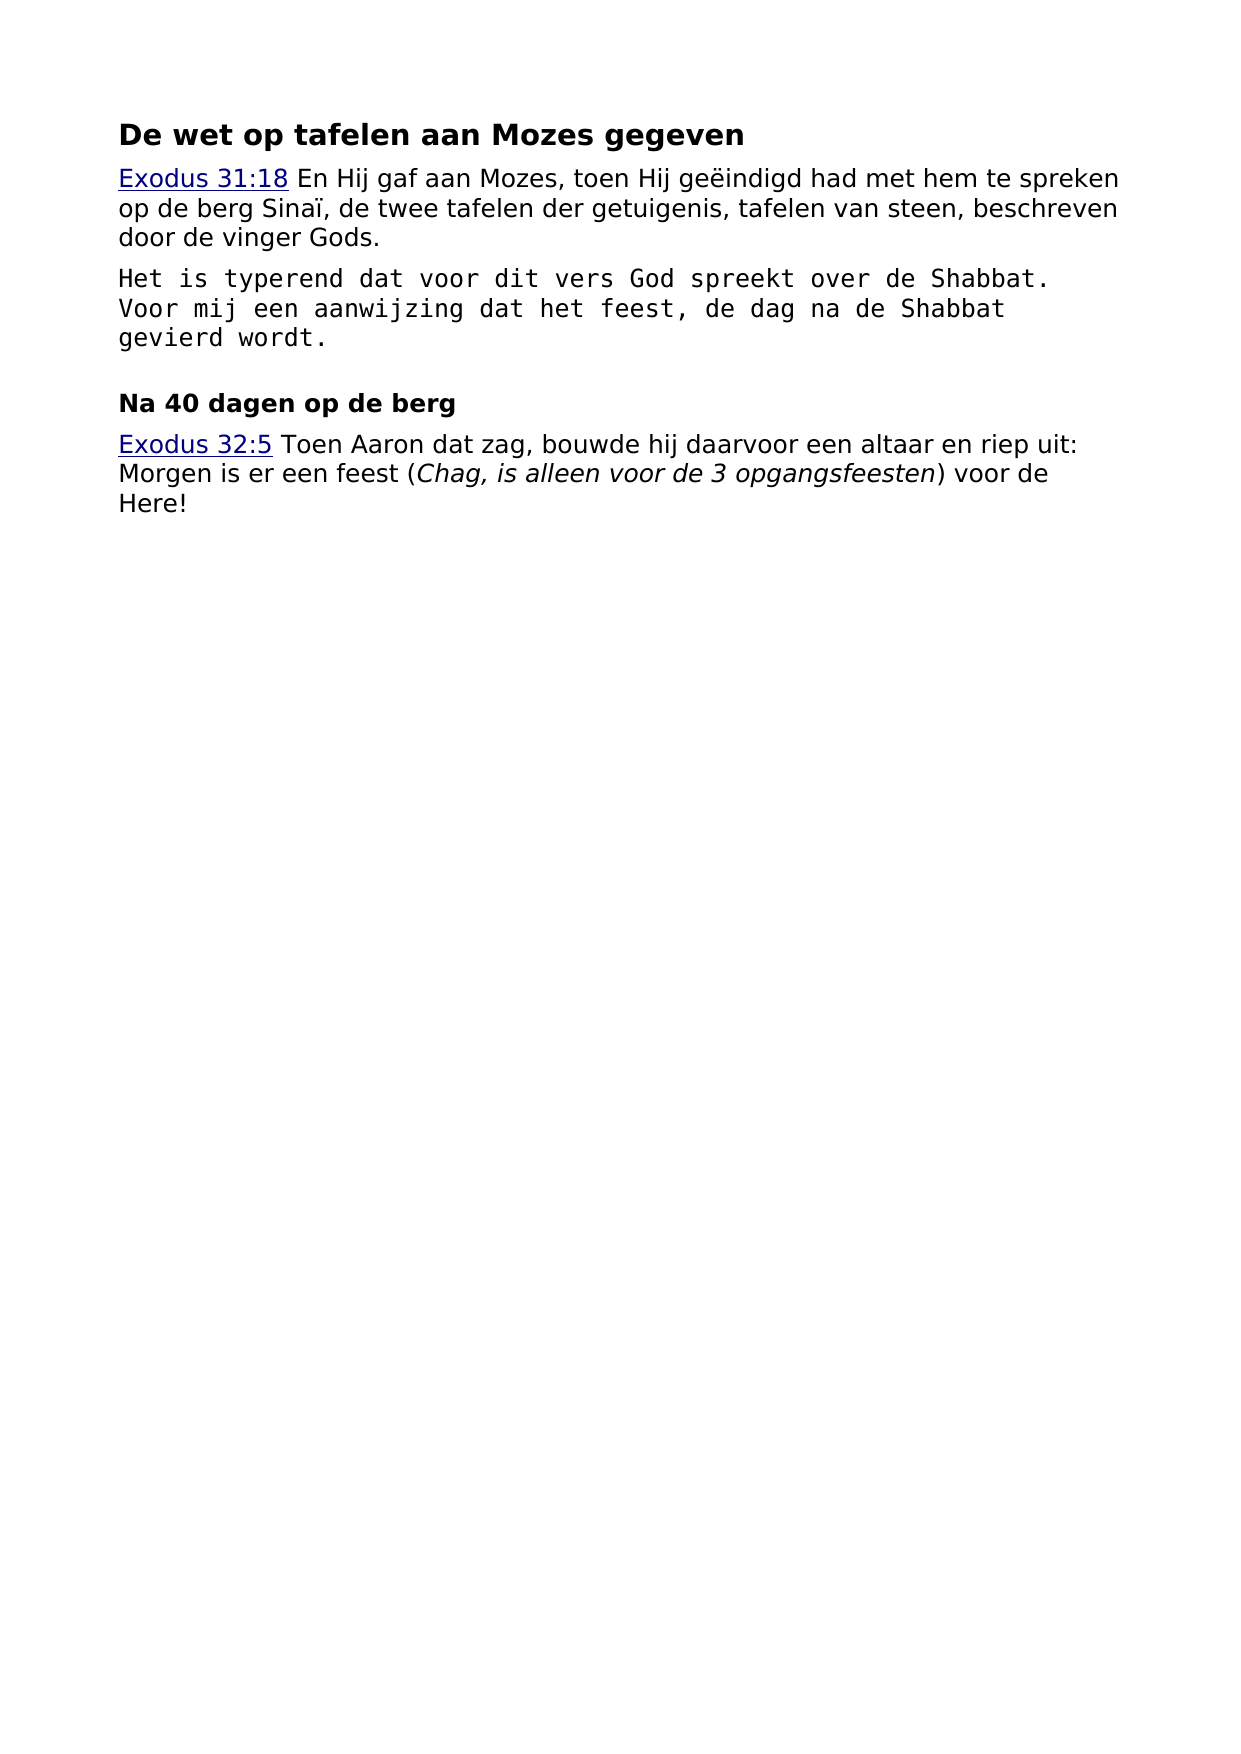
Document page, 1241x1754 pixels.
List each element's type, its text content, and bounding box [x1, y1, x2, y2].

text Het is typerend dat voor dit vers God spreekt over de Shabbat. Voor mij een aanwijzing dat het feest, de dag na de Shabbat gevierd wordt. [118, 264, 1122, 352]
subtitle De wet op tafelen aan Mozes gegeven [118, 118, 1122, 152]
text Exodus 31:18 En Hij gaf aan Mozes, toen Hij geëindigd had met hem te spreken op de berg Sinaï, de twee tafelen der getuigenis, tafelen van steen, beschreven door de vinger Gods. [118, 164, 1122, 252]
text Exodus 32:5 Toen Aaron dat zag, bouwde hij daarvoor een altaar en riep uit: Morgen is er een feest (Chag, is alleen voor de 3 opgangsfeesten) voor de Here! [118, 431, 1122, 518]
subtitle Na 40 dagen op de berg [118, 389, 1122, 418]
